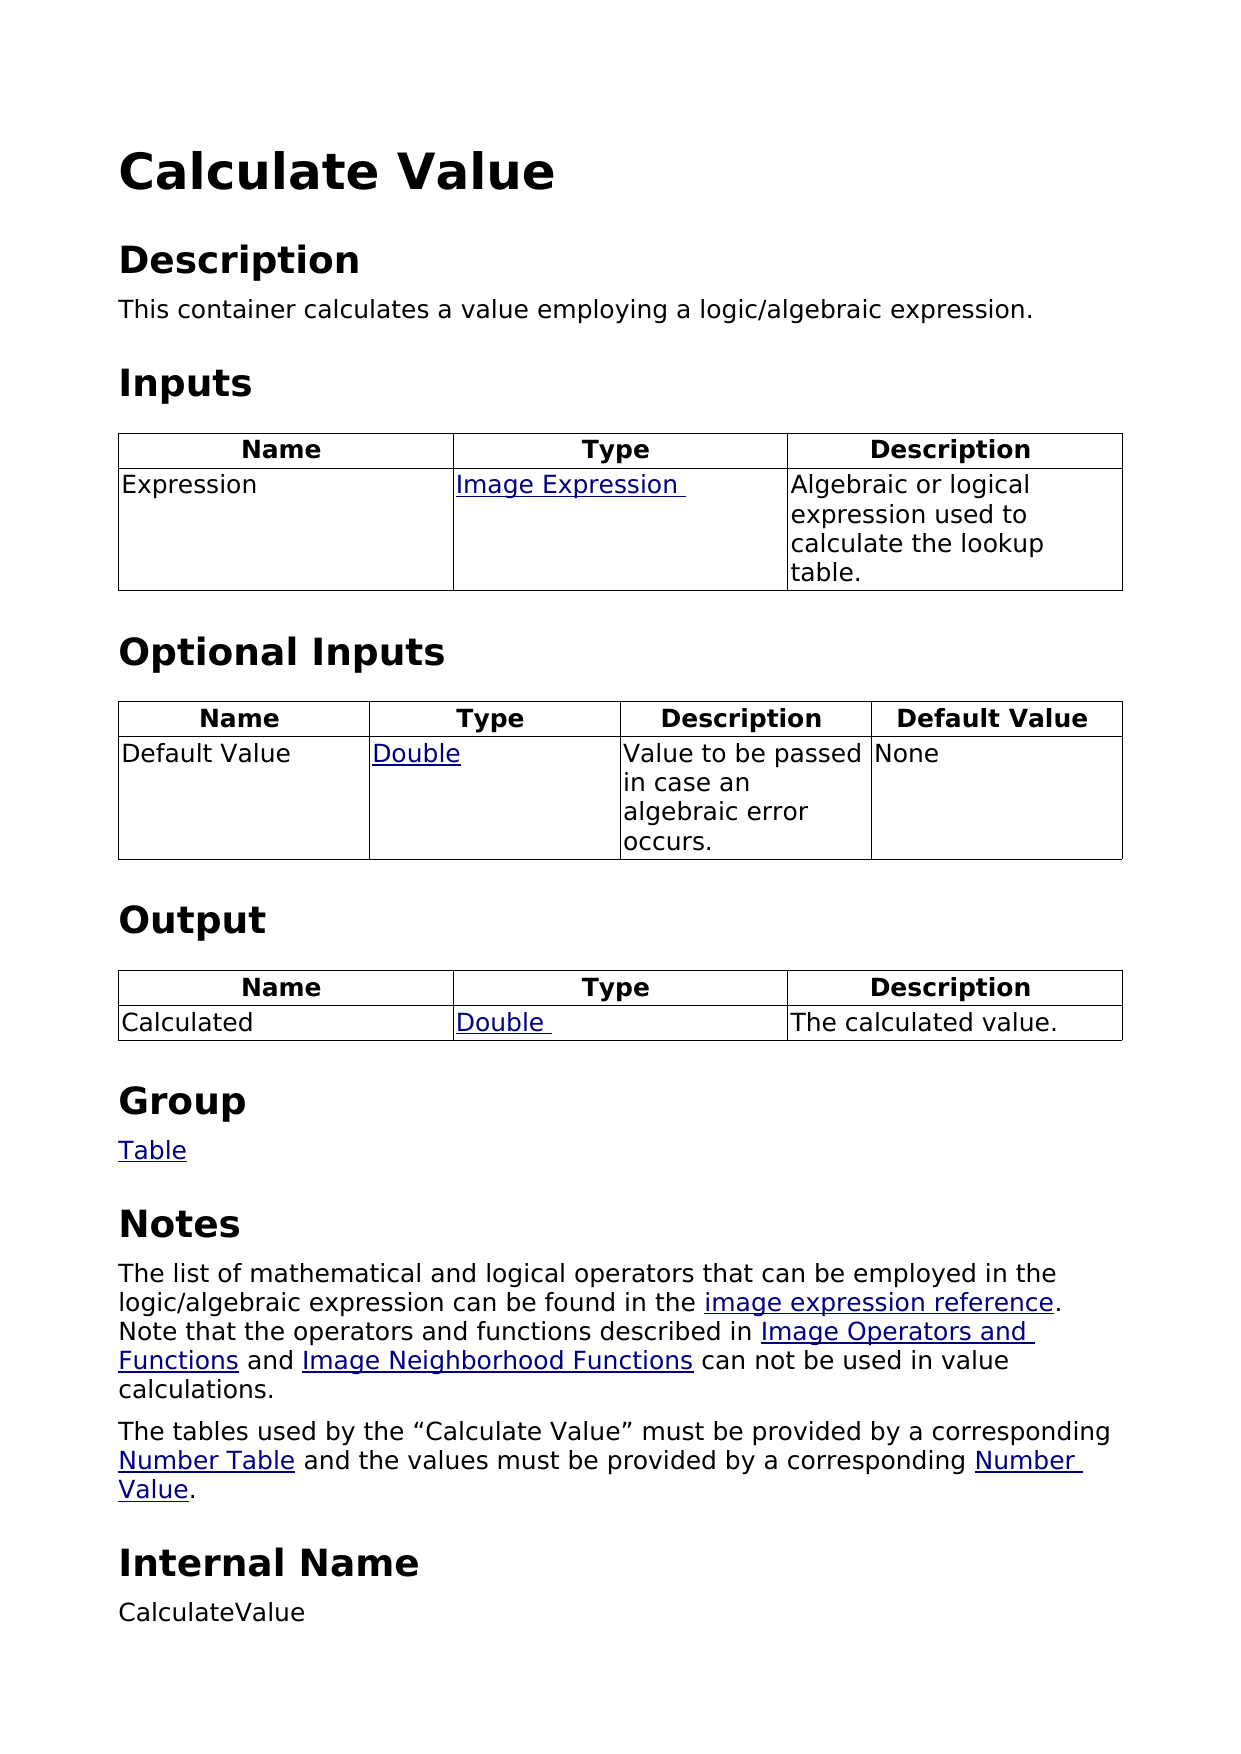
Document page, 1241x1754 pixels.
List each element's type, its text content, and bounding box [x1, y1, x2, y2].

subtitle Group [118, 1080, 1122, 1123]
subtitle Output [118, 899, 1122, 942]
text Table [118, 1136, 1122, 1165]
table_header Type [370, 702, 620, 736]
table_header Default Value [872, 702, 1122, 736]
table_header Description [788, 434, 1122, 468]
text The tables used by the “Calculate Value” must be provided by a corresponding Number Table and the values must be provided by a corresponding Number Value. [118, 1417, 1122, 1504]
table_header Name [119, 971, 453, 1005]
table_cell Default Value [119, 737, 369, 859]
table_cell None [872, 737, 1122, 859]
text The list of mathematical and logical operators that can be employed in the logic/algebraic expression can be found in the image expression reference. Note that the operators and functions described in Image Operators and Functions and Image Neighborhood Functions can not be used in value calculations. [118, 1259, 1122, 1404]
table_header Name [119, 434, 453, 468]
subtitle Description [118, 239, 1122, 282]
table_header Name [119, 702, 369, 736]
table_cell Image Expression [454, 469, 787, 590]
table_header Description [788, 971, 1122, 1005]
subtitle Internal Name [118, 1542, 1122, 1586]
subtitle Optional Inputs [118, 630, 1122, 674]
table_header Type [454, 434, 787, 468]
subtitle Notes [118, 1203, 1122, 1246]
table_cell Calculated [119, 1006, 453, 1040]
table_cell Double [454, 1006, 787, 1040]
text CalculateValue [118, 1598, 1122, 1627]
table_cell Double [370, 737, 620, 859]
table_cell The calculated value. [788, 1006, 1122, 1040]
table_cell Algebraic or logical expression used to calculate the lookup table. [788, 469, 1122, 590]
subtitle Calculate Value [118, 143, 1122, 201]
table_cell Expression [119, 469, 453, 590]
subtitle Inputs [118, 362, 1122, 405]
table_header Type [454, 971, 787, 1005]
table_header Description [621, 702, 871, 736]
table_cell Value to be passed in case an algebraic error occurs. [621, 737, 871, 859]
text This container calculates a value employing a logic/algebraic expression. [118, 295, 1122, 324]
